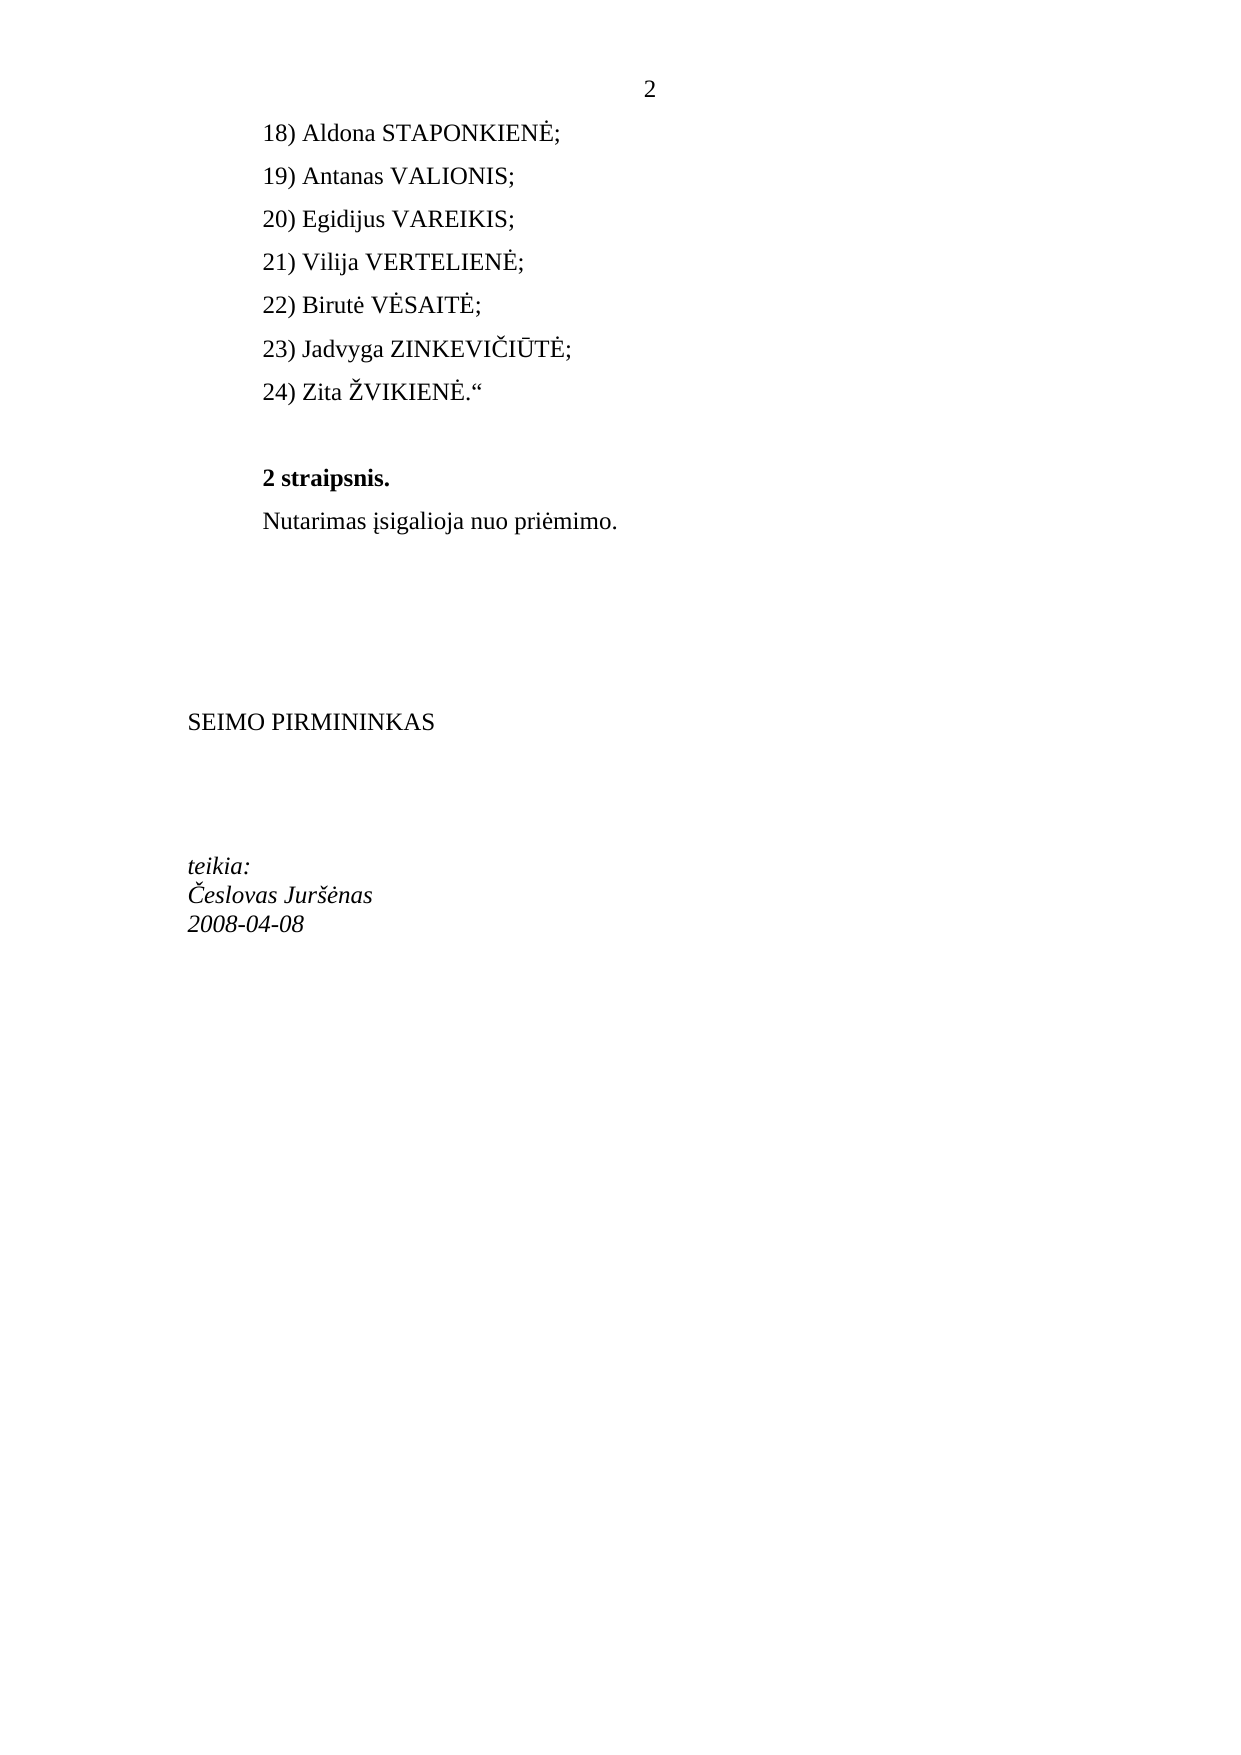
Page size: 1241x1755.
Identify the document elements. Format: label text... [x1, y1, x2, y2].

text 22) Birutė VĖSAITĖ; [187, 291, 1120, 319]
text 21) Vilija VERTELIENĖ; [187, 247, 1120, 276]
text 18) Aldona STAPONKIENĖ; [187, 118, 1120, 147]
text 19) Antanas VALIONIS; [187, 161, 1120, 190]
text 20) Egidijus VAREIKIS; [187, 204, 1120, 233]
text teikia: [187, 851, 1120, 880]
text 2008-04-08 [187, 909, 1120, 937]
text 23) Jadvyga ZINKEVIČIŪTĖ; [187, 334, 1120, 362]
text Seimo Pirmininkas [187, 707, 1120, 736]
text Česlovas Juršėnas [187, 880, 1120, 909]
text 2 straipsnis. [187, 463, 1120, 492]
text Nutarimas įsigalioja nuo priėmimo. [187, 506, 1120, 535]
text 24) Zita ŽVIKIENĖ.“ [187, 377, 1120, 406]
